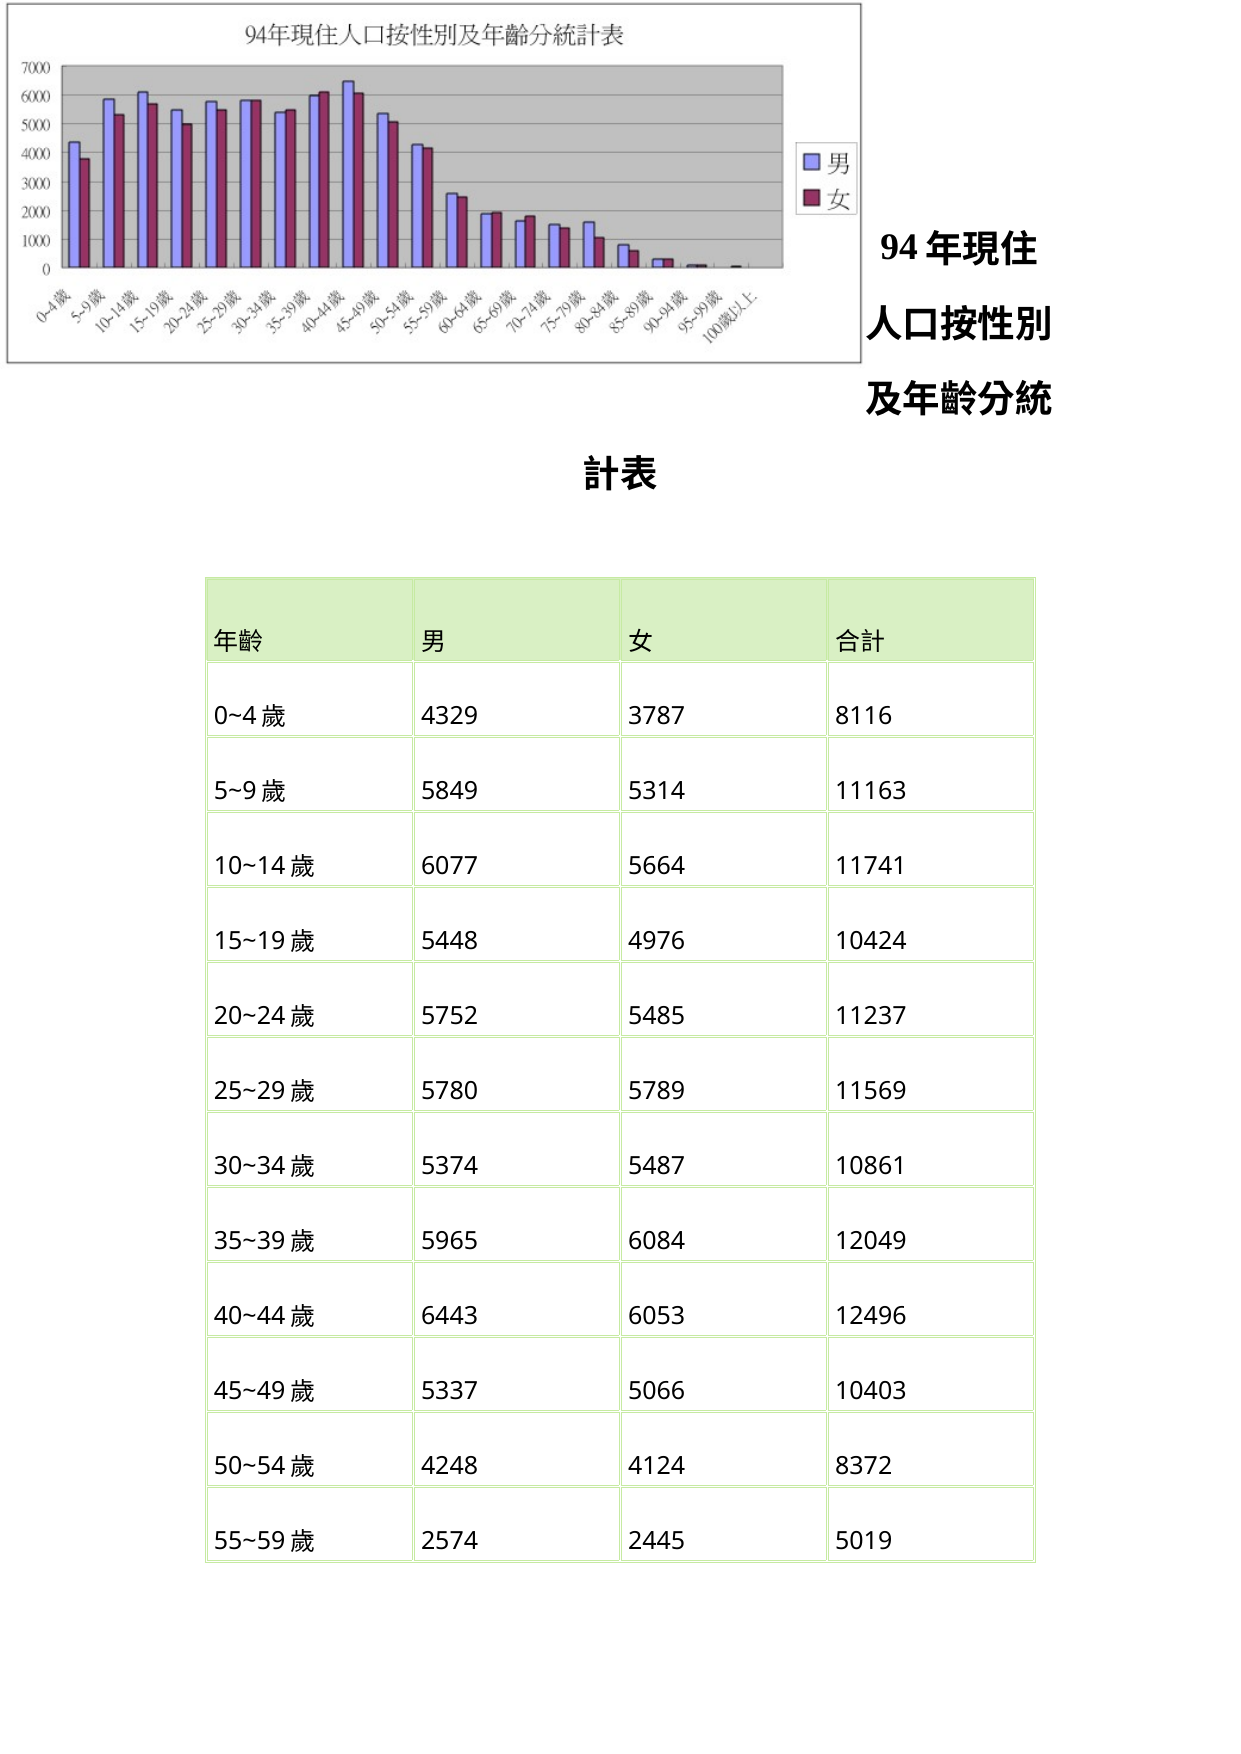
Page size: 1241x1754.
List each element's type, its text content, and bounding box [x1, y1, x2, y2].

table_cell 35~39歲 [208, 1188, 412, 1260]
table_cell 50~54歲 [208, 1413, 412, 1485]
table_cell 5789 [622, 1038, 826, 1110]
table_cell 25~29歲 [208, 1038, 412, 1110]
table_cell 0~4歲 [208, 663, 412, 735]
table_header 合計 [829, 580, 1033, 660]
table_cell 5965 [415, 1188, 619, 1260]
table_cell 10403 [829, 1338, 1033, 1410]
table_cell 6443 [415, 1263, 619, 1335]
table_header 男 [415, 580, 619, 660]
table_cell 4329 [415, 663, 619, 735]
table_header 年齡 [208, 580, 412, 660]
table_cell 5~9歲 [208, 738, 412, 810]
table_cell 12496 [829, 1263, 1033, 1335]
table_cell 55~59歲 [208, 1488, 412, 1560]
table_cell 11741 [829, 813, 1033, 885]
picture [0, 0, 866, 369]
table_cell 5337 [415, 1338, 619, 1410]
table_cell 5448 [415, 888, 619, 960]
table_cell 6084 [622, 1188, 826, 1260]
table_cell 5487 [622, 1113, 826, 1185]
table_cell 8372 [829, 1413, 1033, 1485]
table_cell 4124 [622, 1413, 826, 1485]
table_cell 5664 [622, 813, 826, 885]
table_cell 10424 [829, 888, 1033, 960]
table_cell 45~49歲 [208, 1338, 412, 1410]
table_cell 5849 [415, 738, 619, 810]
table_cell 12049 [829, 1188, 1033, 1260]
table_cell 5019 [829, 1488, 1033, 1560]
table_cell 11569 [829, 1038, 1033, 1110]
table_cell 6053 [622, 1263, 826, 1335]
table_cell 11163 [829, 738, 1033, 810]
table_cell 5752 [415, 963, 619, 1035]
table_cell 15~19歲 [208, 888, 412, 960]
table_cell 6077 [415, 813, 619, 885]
table_header 女 [622, 580, 826, 660]
table_cell 5780 [415, 1038, 619, 1110]
table_cell 8116 [829, 663, 1033, 735]
table_cell 5066 [622, 1338, 826, 1410]
table_cell 40~44歲 [208, 1263, 412, 1335]
table_cell 20~24歲 [208, 963, 412, 1035]
table_header [199, 540, 1041, 1565]
table_cell 4248 [415, 1413, 619, 1485]
table_cell 5314 [622, 738, 826, 810]
table_cell 2574 [415, 1488, 619, 1560]
table_cell 10861 [829, 1113, 1033, 1185]
table_cell 10~14歲 [208, 813, 412, 885]
table_cell 11237 [829, 963, 1033, 1035]
table_cell 2445 [622, 1488, 826, 1560]
table_cell 4976 [622, 888, 826, 960]
table_cell 3787 [622, 663, 826, 735]
table_cell 5485 [622, 963, 826, 1035]
table_cell 30~34歲 [208, 1113, 412, 1185]
table_cell 5374 [415, 1113, 619, 1185]
text 94年現住人口按性別及年齡分統計表 [187, 202, 1053, 502]
